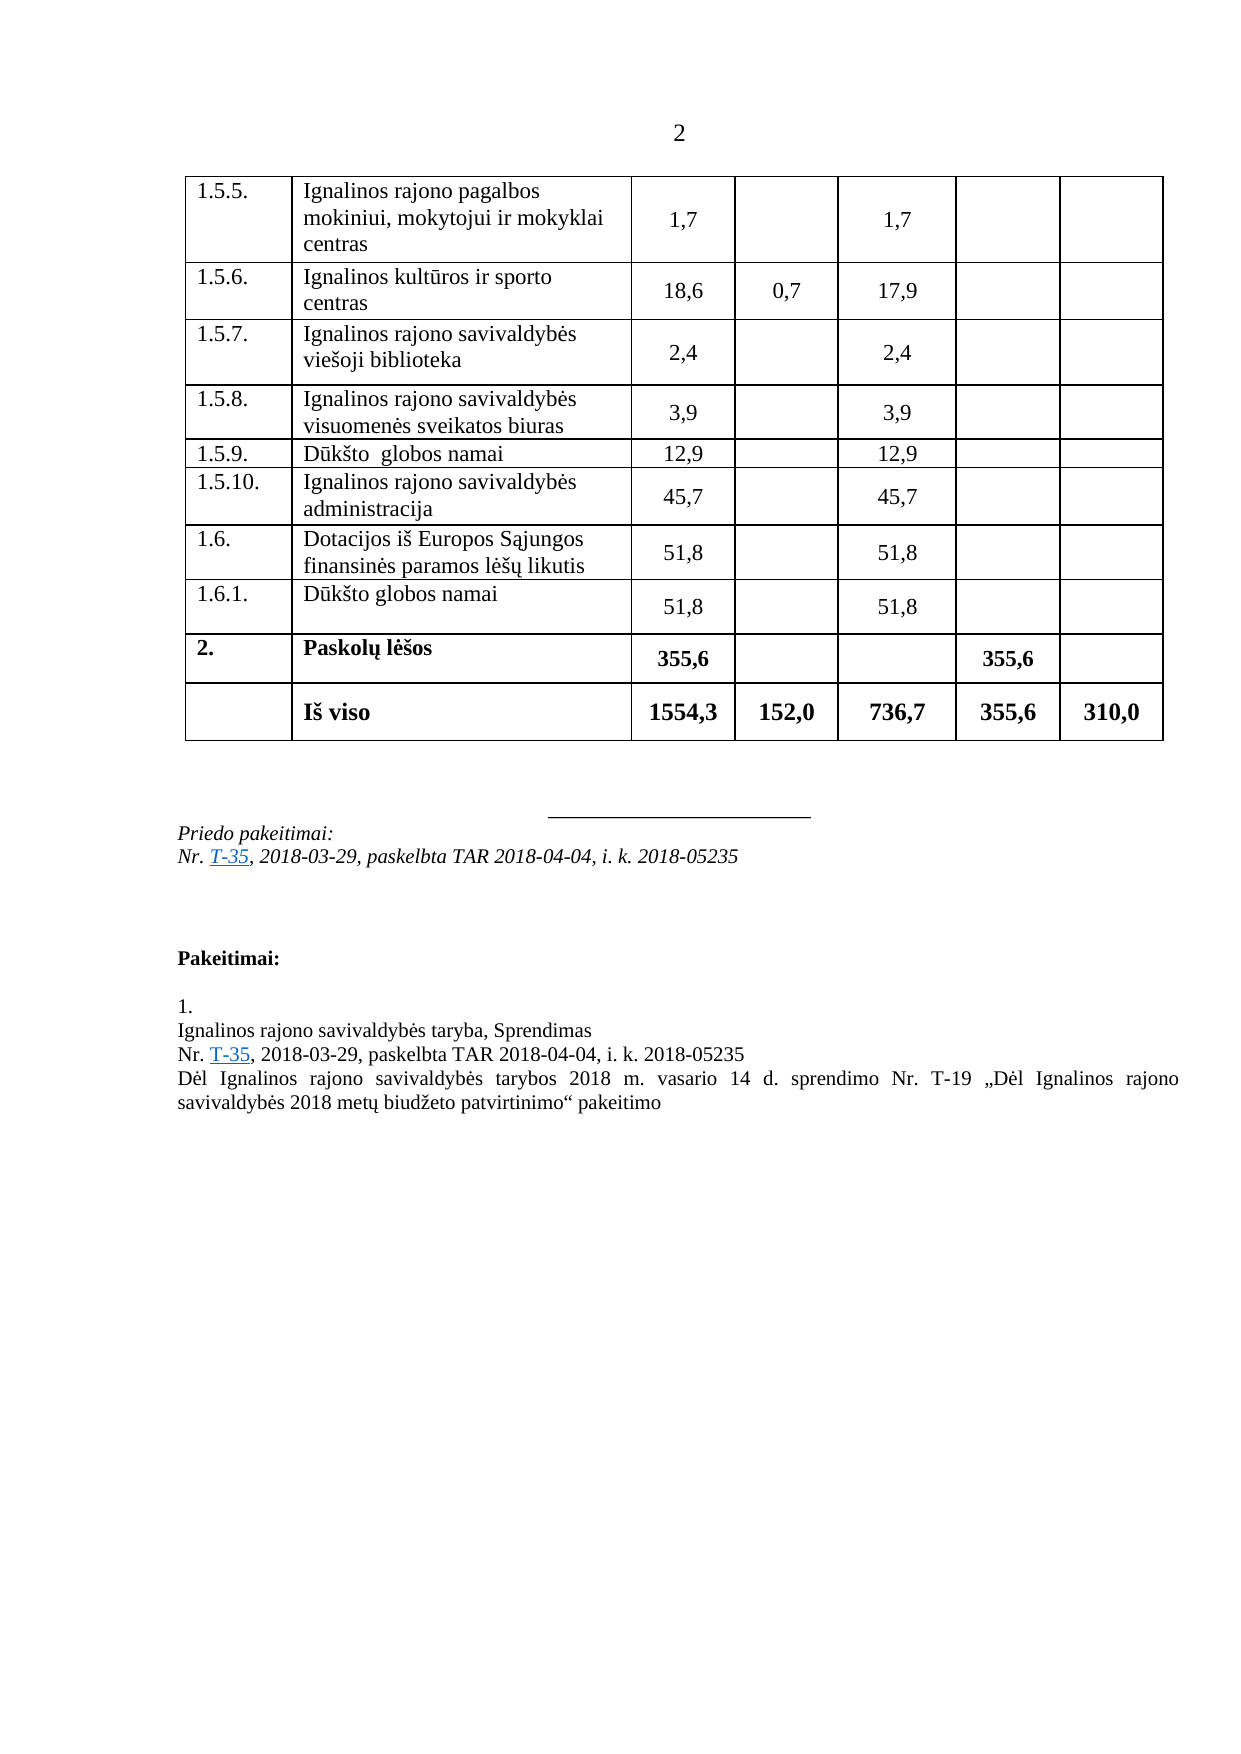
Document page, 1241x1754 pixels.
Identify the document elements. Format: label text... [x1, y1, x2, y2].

table_cell [957, 468, 1059, 524]
table_cell [1061, 320, 1162, 384]
table_cell [736, 468, 837, 524]
table_cell 355,6 [632, 635, 734, 682]
table_cell [1061, 526, 1162, 578]
table_cell [957, 320, 1059, 384]
text Pakeitimai: [177, 945, 1181, 969]
table_cell [1061, 177, 1162, 261]
table_cell [736, 526, 837, 578]
table_cell 51,8 [632, 580, 734, 633]
table_cell 2. [186, 635, 291, 682]
table_cell 51,8 [632, 526, 734, 578]
table_cell [957, 526, 1059, 578]
table_cell 12,9 [839, 440, 955, 467]
table_cell 1.5.8. [186, 386, 291, 438]
table_cell 1.6. [186, 526, 291, 578]
table_cell Dotacijos iš Europos Sąjungos finansinės paramos lėšų likutis [293, 526, 631, 578]
table_cell [839, 635, 955, 682]
table_cell [957, 440, 1059, 467]
table_cell 17,9 [839, 263, 955, 319]
table_cell 355,6 [957, 684, 1059, 740]
table_cell [957, 177, 1059, 261]
table_cell 1.6.1. [186, 580, 291, 633]
table_cell 1.5.9. [186, 440, 291, 467]
table_cell 45,7 [632, 468, 734, 524]
table_cell 736,7 [839, 684, 955, 740]
table_cell 1.5.6. [186, 263, 291, 319]
table_cell [957, 263, 1059, 319]
table_cell [736, 386, 837, 438]
table_cell 51,8 [839, 580, 955, 633]
text Nr. T-35, 2018-03-29, paskelbta TAR 2018-04-04, i. k. 2018-05235 [177, 1042, 1181, 1066]
table_cell 2,4 [839, 320, 955, 384]
table_cell Paskolų lėšos [293, 635, 631, 682]
table_cell 355,6 [957, 635, 1059, 682]
table_cell 45,7 [839, 468, 955, 524]
text 1. [177, 993, 1181, 1018]
table_cell Iš viso [293, 684, 631, 740]
table_cell Ignalinos kultūros ir sporto centras [293, 263, 631, 319]
text Dėl Ignalinos rajono savivaldybės tarybos 2018 m. vasario 14 d. sprendimo Nr. T-19 „Dėl Ignalinos rajono savivaldybės 2018 metų biudžeto patvirtinimo“ pakeitimo [177, 1066, 1181, 1114]
table_cell Ignalinos rajono pagalbos mokiniui, mokytojui ir mokyklai centras [293, 177, 631, 261]
table_cell [1061, 580, 1162, 633]
table_cell [186, 684, 291, 740]
text Nr. T-35, 2018-03-29, paskelbta TAR 2018-04-04, i. k. 2018-05235 [177, 844, 1181, 868]
table_cell Ignalinos rajono savivaldybės visuomenės sveikatos biuras [293, 386, 631, 438]
table_cell 1,7 [839, 177, 955, 261]
table_cell 152,0 [736, 684, 837, 740]
table_cell [957, 580, 1059, 633]
table_cell 310,0 [1061, 684, 1162, 740]
table_cell Ignalinos rajono savivaldybės viešoji biblioteka [293, 320, 631, 384]
table_cell [957, 386, 1059, 438]
table_cell Dūkšto globos namai [293, 580, 631, 633]
table_cell 51,8 [839, 526, 955, 578]
table_cell [736, 580, 837, 633]
table_cell [736, 320, 837, 384]
table_cell 2,4 [632, 320, 734, 384]
table_cell [1061, 468, 1162, 524]
table_cell 1,7 [632, 177, 734, 261]
table_cell [1061, 635, 1162, 682]
text Ignalinos rajono savivaldybės taryba, Sprendimas [177, 1018, 1181, 1042]
table_cell 3,9 [632, 386, 734, 438]
table_cell 1554,3 [632, 684, 734, 740]
table_cell Dūkšto globos namai [293, 440, 631, 467]
table_cell 1.5.10. [186, 468, 291, 524]
table_cell Ignalinos rajono savivaldybės administracija [293, 468, 631, 524]
table_cell [1061, 263, 1162, 319]
table_cell 0,7 [736, 263, 837, 319]
table_cell 18,6 [632, 263, 734, 319]
table_cell [736, 635, 837, 682]
table_cell [1061, 386, 1162, 438]
text _____________________ [177, 792, 1181, 820]
table_cell 3,9 [839, 386, 955, 438]
table_cell [736, 177, 837, 261]
table_cell 1.5.5. [186, 177, 291, 261]
table_cell 1.5.7. [186, 320, 291, 384]
text Priedo pakeitimai: [177, 820, 1181, 844]
table_cell [736, 440, 837, 467]
table_cell [1061, 440, 1162, 467]
table_cell 12,9 [632, 440, 734, 467]
